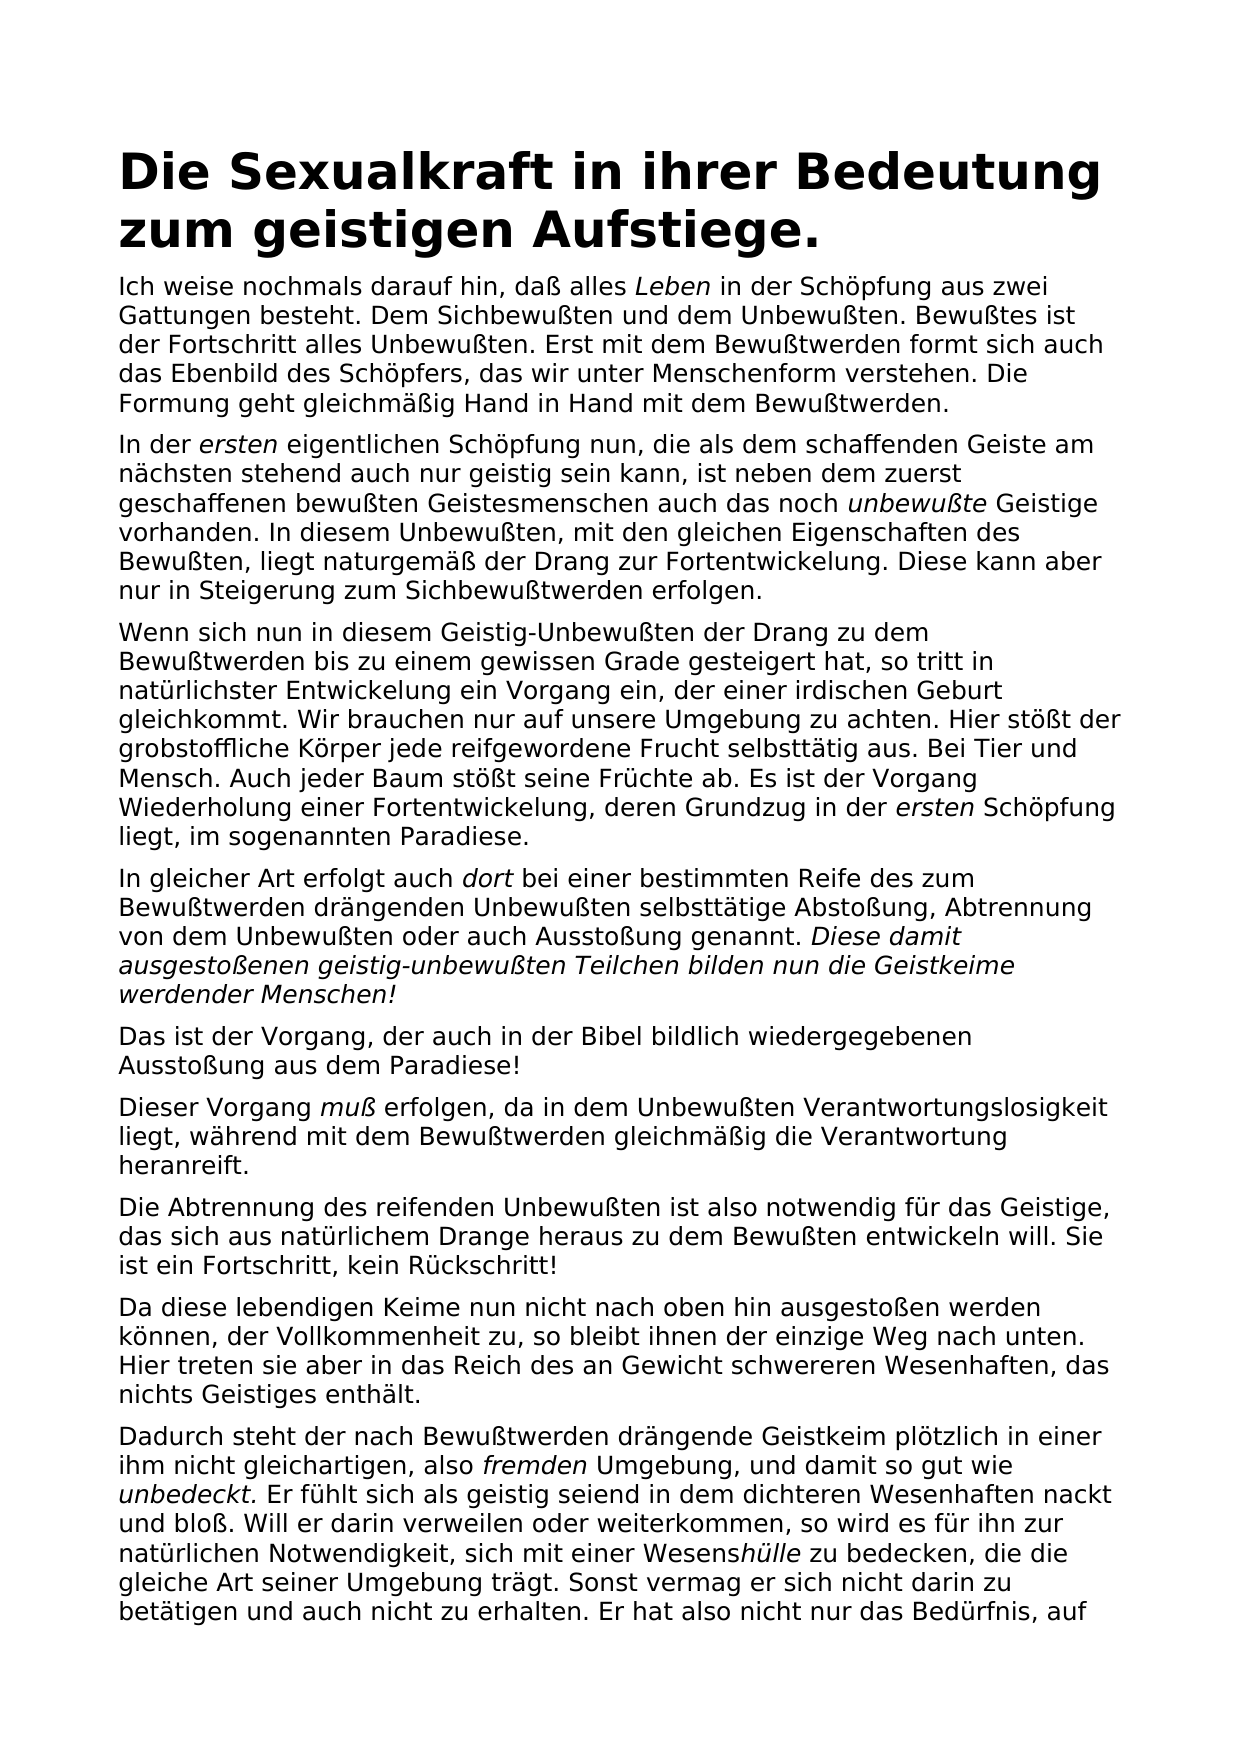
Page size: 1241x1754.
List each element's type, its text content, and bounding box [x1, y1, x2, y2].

text Dieser Vorgang muß erfolgen, da in dem Unbewußten Verantwortungslosigkeit liegt, während mit dem Bewußtwerden gleichmäßig die Verantwortung heranreift. [118, 1093, 1122, 1180]
text Ich weise nochmals darauf hin, daß alles Leben in der Schöpfung aus zwei Gattungen besteht. Dem Sichbewußten und dem Unbewußten. Bewußtes ist der Fortschritt alles Unbewußten. Erst mit dem Bewußtwerden formt sich auch das Ebenbild des Schöpfers, das wir unter Menschenform verstehen. Die Formung geht gleichmäßig Hand in Hand mit dem Bewußtwerden. [118, 272, 1122, 418]
text In gleicher Art erfolgt auch dort bei einer bestimmten Reife des zum Bewußtwerden drängenden Unbewußten selbsttätige Abstoßung, Abtrennung von dem Unbewußten oder auch Ausstoßung genannt. Diese damit ausgestoßenen geistig-unbewußten Teilchen bilden nun die Geistkeime werdender Menschen! [118, 864, 1122, 1009]
text Das ist der Vorgang, der auch in der Bibel bildlich wiedergegebenen Ausstoßung aus dem Paradiese! [118, 1022, 1122, 1080]
text Da diese lebendigen Keime nun nicht nach oben hin ausgestoßen werden können, der Vollkommenheit zu, so bleibt ihnen der einzige Weg nach unten. Hier treten sie aber in das Reich des an Gewicht schwereren Wesenhaften, das nichts Geistiges enthält. [118, 1293, 1122, 1409]
text Dadurch steht der nach Bewußtwerden drängende Geistkeim plötzlich in einer ihm nicht gleichartigen, also fremden Umgebung, und damit so gut wie unbedeckt. Er fühlt sich als geistig seiend in dem dichteren Wesenhaften nackt und bloß. Will er darin verweilen oder weiterkommen, so wird es für ihn zur natürlichen Notwendigkeit, sich mit einer Wesenshülle zu bedecken, die die gleiche Art seiner Umgebung trägt. Sonst vermag er sich nicht darin zu betätigen und auch nicht zu erhalten. Er hat also nicht nur das Bedürfnis, auf [118, 1422, 1122, 1626]
text Die Abtrennung des reifenden Unbewußten ist also notwendig für das Geistige, das sich aus natürlichem Drange heraus zu dem Bewußten entwickeln will. Sie ist ein Fortschritt, kein Rückschritt! [118, 1193, 1122, 1280]
subtitle Die Sexualkraft in ihrer Bedeutung zum geistigen Aufstiege. [118, 143, 1122, 259]
text Wenn sich nun in diesem Geistig-Unbewußten der Drang zu dem Bewußtwerden bis zu einem gewissen Grade gesteigert hat, so tritt in natürlichster Entwickelung ein Vorgang ein, der einer irdischen Geburt gleichkommt. Wir brauchen nur auf unsere Umgebung zu achten. Hier stößt der grobstoffliche Körper jede reifgewordene Frucht selbsttätig aus. Bei Tier und Mensch. Auch jeder Baum stößt seine Früchte ab. Es ist der Vorgang Wiederholung einer Fortentwickelung, deren Grundzug in der ersten Schöpfung liegt, im sogenannten Paradiese. [118, 618, 1122, 851]
text In der ersten eigentlichen Schöpfung nun, die als dem schaffenden Geiste am nächsten stehend auch nur geistig sein kann, ist neben dem zuerst geschaffenen bewußten Geistesmenschen auch das noch unbewußte Geistige vorhanden. In diesem Unbewußten, mit den gleichen Eigenschaften des Bewußten, liegt naturgemäß der Drang zur Fortentwickelung. Diese kann aber nur in Steigerung zum Sichbewußtwerden erfolgen. [118, 430, 1122, 605]
